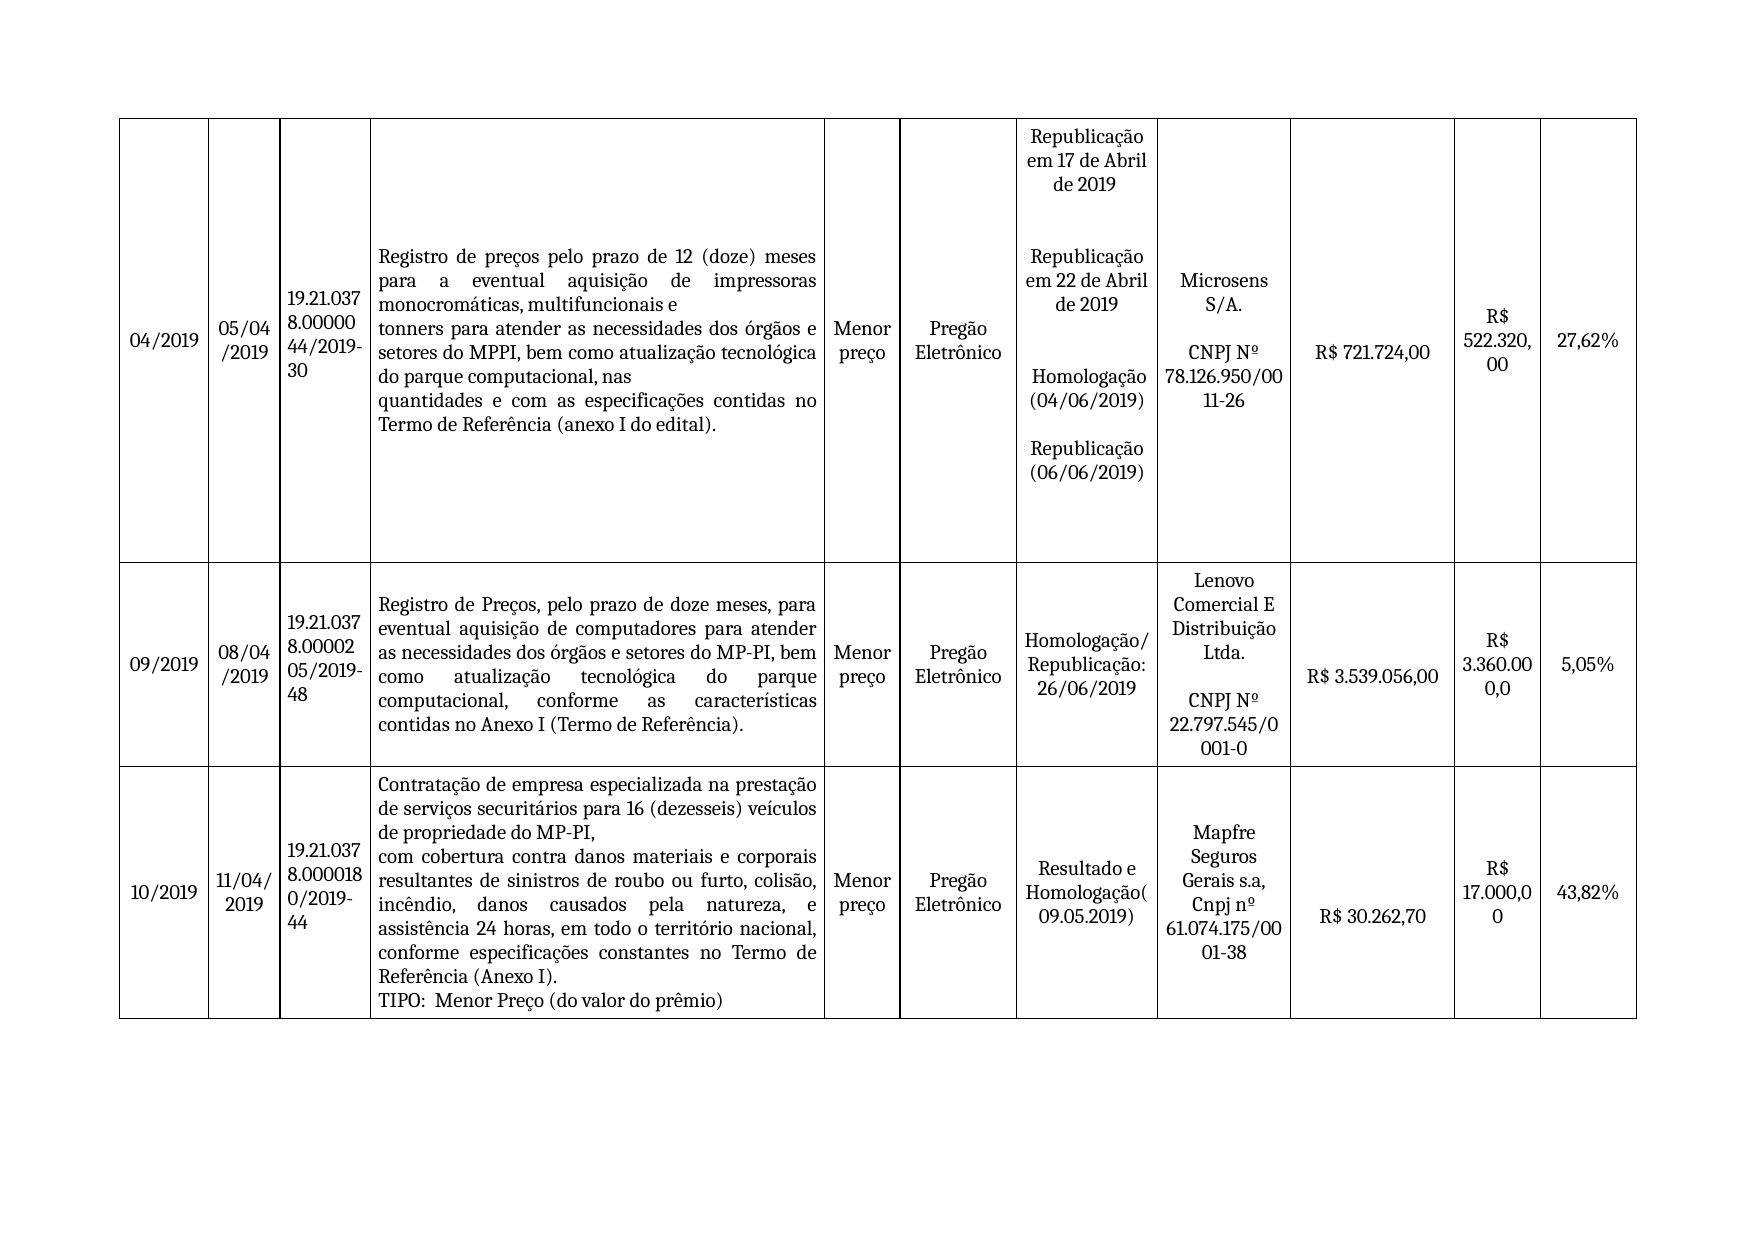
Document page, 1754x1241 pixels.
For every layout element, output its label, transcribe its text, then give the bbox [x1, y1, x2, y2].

table_cell 04/2019 [120, 119, 208, 562]
table_cell R$ 522.320,00 [1455, 119, 1540, 562]
table_cell Menor preço [825, 563, 899, 766]
table_cell R$ 17.000,00 [1455, 767, 1540, 1018]
table_cell 09/2019 [120, 563, 208, 766]
table_cell Registro de preços pelo prazo de 12 (doze) meses para a eventual aquisição de impressoras monocromáticas, multifuncionais e tonners para atender as necessidades dos órgãos e setores do MPPI, bem como atualização tecnológica do parque computacional, nas quantidades e com as especificações contidas no Termo de Referência (anexo I do edital). [371, 119, 824, 562]
table_cell 19.21.0378.0000044/2019-30 [281, 119, 370, 562]
table_cell Registro de Preços, pelo prazo de doze meses, para eventual aquisição de computadores para atender as necessidades dos órgãos e setores do MP-PI, bem como atualização tecnológica do parque computacional, conforme as características contidas no Anexo I (Termo de Referência). [371, 563, 824, 766]
table_cell 5,05% [1541, 563, 1636, 766]
table_cell Contratação de empresa especializada na prestação de serviços securitários para 16 (dezesseis) veículos de propriedade do MP-PI, com cobertura contra danos materiais e corporais resultantes de sinistros de roubo ou furto, colisão, incêndio, danos causados pela natureza, e assistência 24 horas, em todo o território nacional, conforme especificações constantes no Termo de Referência (Anexo I). TIPO: Menor Preço (do valor do prêmio) [371, 767, 824, 1018]
table_cell Lenovo Comercial E Distribuição Ltda. CNPJ Nº 22.797.545/0001-0 [1158, 563, 1290, 766]
table_cell Homologação/Republicação: 26/06/2019 [1017, 563, 1157, 766]
table_cell Mapfre Seguros Gerais s.a, Cnpj nº 61.074.175/0001-38 [1158, 767, 1290, 1018]
table_cell 19.21.0378.0000180/2019-44 [281, 767, 370, 1018]
table_cell Resultado e Homologação(09.05.2019) [1017, 767, 1157, 1018]
table_cell Pregão Eletrônico [901, 767, 1016, 1018]
table_cell R$ 30.262,70 [1291, 767, 1454, 1018]
table_cell 05/04/2019 [209, 119, 279, 562]
table_cell R$ 3.539.056,00 [1291, 563, 1454, 766]
table_cell Pregão Eletrônico [901, 119, 1016, 562]
table_cell 10/2019 [120, 767, 208, 1018]
table_cell 11/04/2019 [209, 767, 279, 1018]
table_cell Republicação em 17 de Abril de 2019 Republicação em 22 de Abril de 2019 Homologação (04/06/2019) Republicação (06/06/2019) [1017, 119, 1157, 562]
table_cell 43,82% [1541, 767, 1636, 1018]
table_cell R$ 721.724,00 [1291, 119, 1454, 562]
table_cell 08/04/2019 [209, 563, 279, 766]
table_cell Pregão Eletrônico [901, 563, 1016, 766]
table_cell Menor preço [825, 119, 899, 562]
table_cell R$ 3.360.000,0 [1455, 563, 1540, 766]
table_cell Microsens S/A. CNPJ Nº 78.126.950/0011-26 [1158, 119, 1290, 562]
table_cell 19.21.0378.0000205/2019-48 [281, 563, 370, 766]
table_cell Menor preço [825, 767, 899, 1018]
table_cell 27,62% [1541, 119, 1636, 562]
